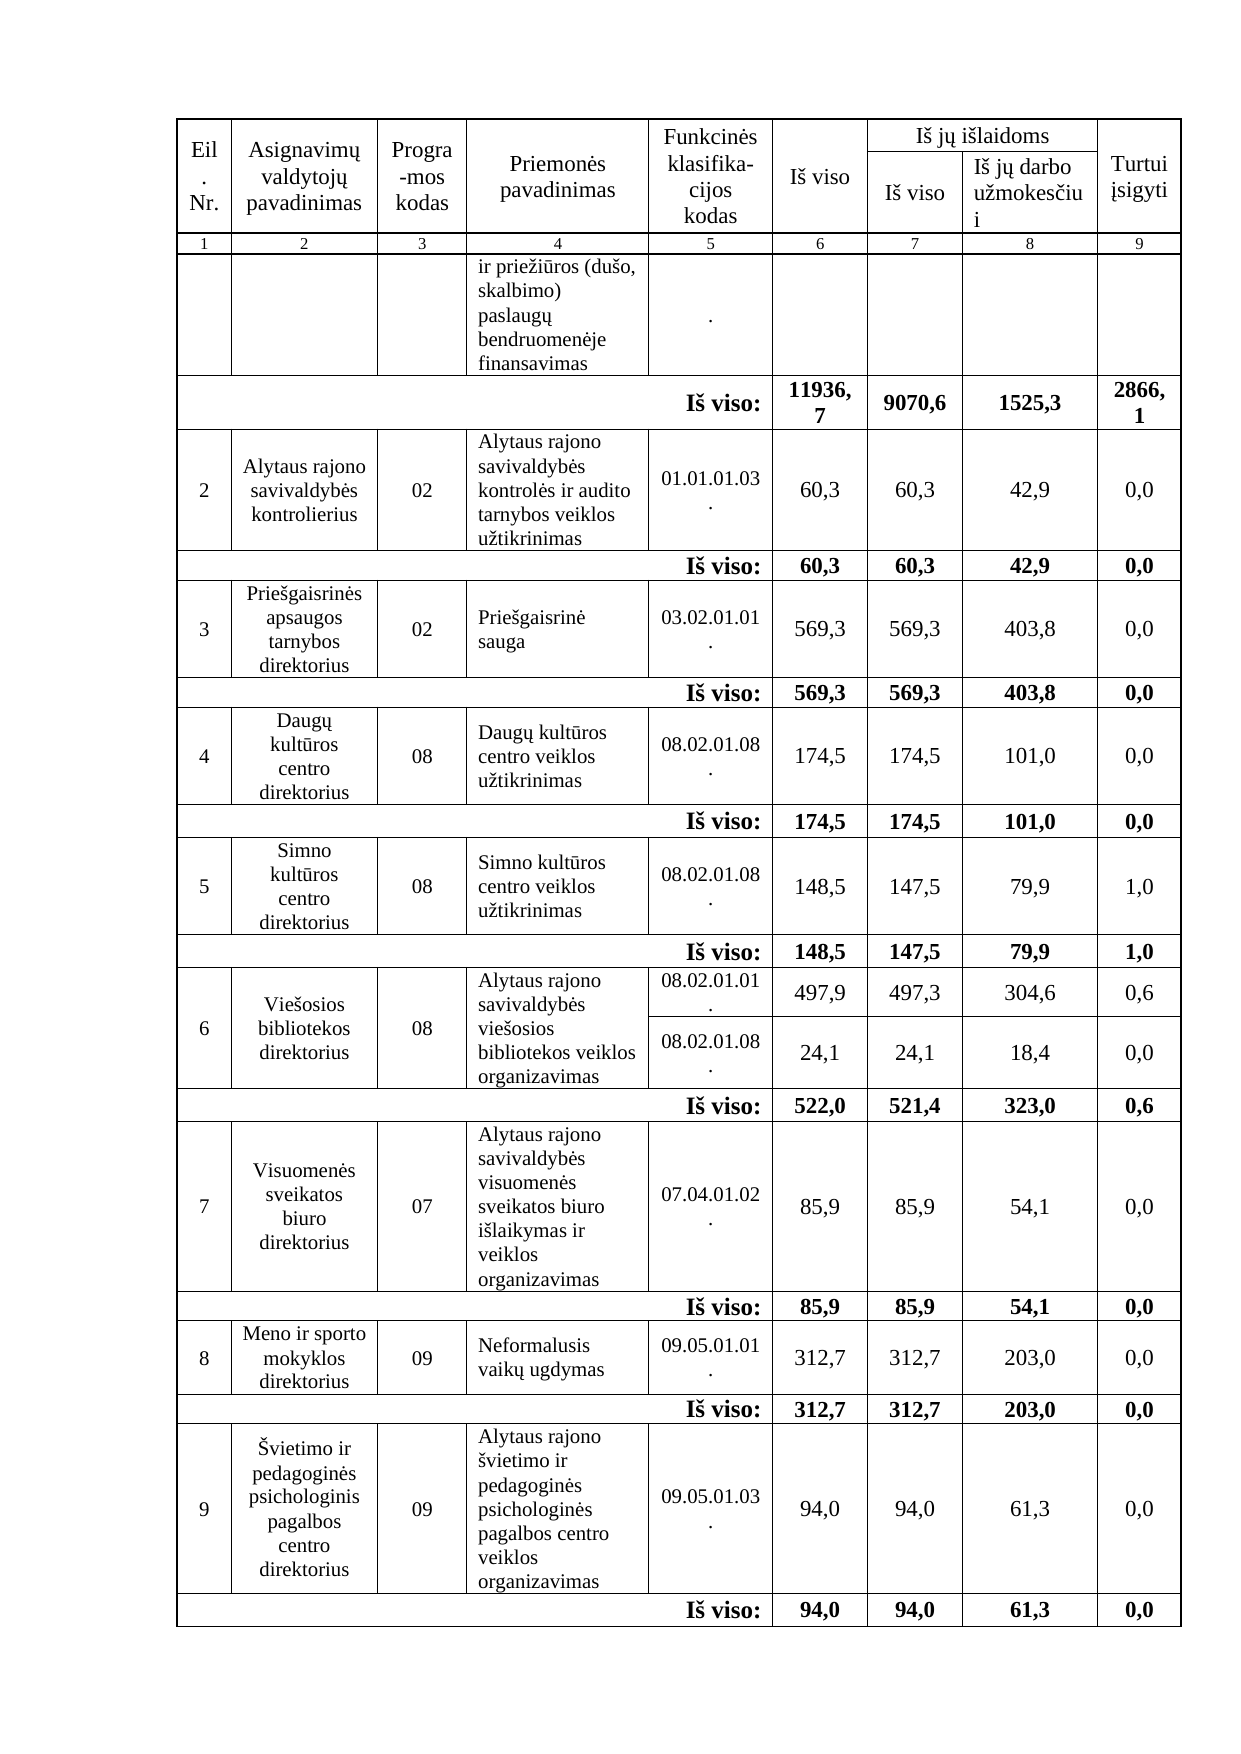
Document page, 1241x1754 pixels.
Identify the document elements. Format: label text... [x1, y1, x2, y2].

table_cell 54,1 [963, 1292, 1097, 1320]
table_cell 147,5 [868, 935, 962, 967]
table_cell 94,0 [773, 1594, 867, 1626]
table_cell 3 [178, 581, 231, 677]
table_cell Iš viso: [178, 1395, 772, 1423]
table_cell 79,9 [963, 838, 1097, 934]
table_header Funkcinės klasifika-cijos kodas [649, 120, 772, 232]
table_cell 0,0 [1098, 1395, 1180, 1423]
table_cell Švietimo ir pedagoginės psichologinis pagalbos centro direktorius [232, 1424, 377, 1593]
table_cell 569,3 [773, 678, 867, 707]
table_cell 9 [1098, 234, 1180, 253]
table_header Iš viso [773, 120, 867, 232]
table_cell 0,0 [1098, 1594, 1180, 1626]
table_cell ir priežiūros (dušo, skalbimo) paslaugų bendruomenėje finansavimas [467, 255, 648, 375]
table_cell 1 [178, 234, 231, 253]
table_cell 1,0 [1098, 935, 1180, 967]
table_cell 203,0 [963, 1321, 1097, 1393]
table_cell 6 [178, 968, 231, 1088]
table_cell 569,3 [868, 581, 962, 677]
table_cell 174,5 [868, 708, 962, 804]
table_cell [178, 255, 231, 375]
table_cell 94,0 [868, 1594, 962, 1626]
table_cell 0,0 [1098, 805, 1180, 837]
table_cell 0,0 [1098, 708, 1180, 804]
table_cell Iš viso [868, 152, 962, 232]
table_cell 01.01.01.03. [649, 430, 772, 550]
table_cell Iš viso: [178, 935, 772, 967]
table_cell 11936,7 [773, 376, 867, 428]
table_cell 0,0 [1098, 1424, 1180, 1593]
table_cell 03.02.01.01. [649, 581, 772, 677]
table_cell 24,1 [868, 1017, 962, 1088]
table_cell 09.05.01.01. [649, 1321, 772, 1393]
table_cell Alytaus rajono savivaldybės kontrolierius [232, 430, 377, 550]
table_cell 6 [773, 234, 867, 253]
table_cell Priešgaisrinės apsaugos tarnybos direktorius [232, 581, 377, 677]
table_cell 7 [868, 234, 962, 253]
table_header Turtui įsigyti [1098, 120, 1180, 232]
table_cell 42,9 [963, 430, 1097, 550]
table_cell [963, 255, 1097, 375]
table_cell 60,3 [868, 430, 962, 550]
table_cell 08.02.01.01. [649, 968, 772, 1016]
table_cell Iš viso: [178, 678, 772, 707]
table_cell [773, 255, 867, 375]
table_cell 94,0 [868, 1424, 962, 1593]
table_cell 24,1 [773, 1017, 867, 1088]
table_cell 9 [178, 1424, 231, 1593]
table_header Eil. Nr. [178, 120, 231, 232]
table_cell 101,0 [963, 805, 1097, 837]
table_cell 8 [178, 1321, 231, 1393]
table_cell 403,8 [963, 678, 1097, 707]
table_cell Daugų kultūros centro direktorius [232, 708, 377, 804]
table_cell 312,7 [868, 1321, 962, 1393]
table_cell 174,5 [773, 708, 867, 804]
table_cell 07.04.01.02. [649, 1122, 772, 1291]
table_cell 08 [378, 968, 466, 1088]
table_cell Simno kultūros centro veiklos užtikrinimas [467, 838, 648, 934]
table_cell Priešgaisrinė sauga [467, 581, 648, 677]
table_cell 7 [178, 1122, 231, 1291]
table_cell Iš viso: [178, 1292, 772, 1320]
table_cell 0,0 [1098, 1122, 1180, 1291]
table_cell 4 [178, 708, 231, 804]
table_cell 4 [467, 234, 648, 253]
table_cell 09 [378, 1424, 466, 1593]
table_cell 1525,3 [963, 376, 1097, 428]
table_cell 60,3 [773, 430, 867, 550]
table_cell 02 [378, 581, 466, 677]
table_cell 85,9 [773, 1122, 867, 1291]
table_cell 0,6 [1098, 1089, 1180, 1121]
table_cell 9070,6 [868, 376, 962, 428]
table_cell 569,3 [868, 678, 962, 707]
table_cell 54,1 [963, 1122, 1097, 1291]
table_cell Iš viso: [178, 376, 772, 428]
table_cell 60,3 [868, 551, 962, 579]
table_cell Simno kultūros centro direktorius [232, 838, 377, 934]
table_cell 0,0 [1098, 1292, 1180, 1320]
table_cell 1,0 [1098, 838, 1180, 934]
table_cell 02 [378, 430, 466, 550]
table_cell 08 [378, 708, 466, 804]
table_cell 174,5 [868, 805, 962, 837]
table_cell 0,0 [1098, 430, 1180, 550]
table_cell Alytaus rajono savivaldybės visuomenės sveikatos biuro išlaikymas ir veiklos organizavimas [467, 1122, 648, 1291]
table_cell 08.02.01.08. [649, 708, 772, 804]
table_cell 0,0 [1098, 551, 1180, 579]
table_cell 323,0 [963, 1089, 1097, 1121]
table_cell [868, 255, 962, 375]
table_cell 8 [963, 234, 1097, 253]
table_cell 61,3 [963, 1594, 1097, 1626]
table_cell 312,7 [773, 1321, 867, 1393]
table_cell 0,0 [1098, 678, 1180, 707]
table_cell 3 [378, 234, 466, 253]
table_cell 60,3 [773, 551, 867, 579]
table_cell 0,0 [1098, 1017, 1180, 1088]
table_cell 0,0 [1098, 581, 1180, 677]
table_header Asignavimų valdytojų pavadinimas [232, 120, 377, 232]
table_cell [232, 255, 377, 375]
table_header Iš jų išlaidoms [868, 120, 1097, 151]
table_cell 18,4 [963, 1017, 1097, 1088]
table_cell Alytaus rajono švietimo ir pedagoginės psichologinės pagalbos centro veiklos organizavimas [467, 1424, 648, 1593]
table_header Progra-mos kodas [378, 120, 466, 232]
table_cell 203,0 [963, 1395, 1097, 1423]
table_cell 61,3 [963, 1424, 1097, 1593]
table_cell 5 [178, 838, 231, 934]
table_cell 42,9 [963, 551, 1097, 579]
table_cell 147,5 [868, 838, 962, 934]
table_cell 2 [178, 430, 231, 550]
table_cell 304,6 [963, 968, 1097, 1016]
table_cell 0,0 [1098, 1321, 1180, 1393]
table_cell Visuomenės sveikatos biuro direktorius [232, 1122, 377, 1291]
table_cell Alytaus rajono savivaldybės viešosios bibliotekos veiklos organizavimas [467, 968, 648, 1088]
table_cell 497,9 [773, 968, 867, 1016]
table_cell 2 [232, 234, 377, 253]
table_cell Iš viso: [178, 1089, 772, 1121]
table_cell 522,0 [773, 1089, 867, 1121]
table_cell Iš jų darbo užmokesčiui [963, 152, 1097, 232]
table_cell 312,7 [773, 1395, 867, 1423]
table_cell 497,3 [868, 968, 962, 1016]
table_cell 174,5 [773, 805, 867, 837]
table_cell 09.05.01.03. [649, 1424, 772, 1593]
table_cell [378, 255, 466, 375]
table_cell 5 [649, 234, 772, 253]
table_cell 09 [378, 1321, 466, 1393]
table_cell 403,8 [963, 581, 1097, 677]
table_cell 312,7 [868, 1395, 962, 1423]
table_cell Iš viso: [178, 551, 772, 579]
table_cell 521,4 [868, 1089, 962, 1121]
table_cell 07 [378, 1122, 466, 1291]
table_cell 85,9 [868, 1122, 962, 1291]
table_cell 148,5 [773, 935, 867, 967]
table_cell 08.02.01.08. [649, 1017, 772, 1088]
table_cell 2866,1 [1098, 376, 1180, 428]
table_cell 08 [378, 838, 466, 934]
table_cell 148,5 [773, 838, 867, 934]
table_cell . [649, 255, 772, 375]
table_cell [1098, 255, 1180, 375]
table_cell Meno ir sporto mokyklos direktorius [232, 1321, 377, 1393]
table_cell 0,6 [1098, 968, 1180, 1016]
table_cell Iš viso: [178, 1594, 772, 1626]
table_cell Daugų kultūros centro veiklos užtikrinimas [467, 708, 648, 804]
table_cell 569,3 [773, 581, 867, 677]
table_cell Viešosios bibliotekos direktorius [232, 968, 377, 1088]
table_cell 85,9 [868, 1292, 962, 1320]
table_cell 101,0 [963, 708, 1097, 804]
table_cell 94,0 [773, 1424, 867, 1593]
table_header Priemonės pavadinimas [467, 120, 648, 232]
table_cell Alytaus rajono savivaldybės kontrolės ir audito tarnybos veiklos užtikrinimas [467, 430, 648, 550]
table_cell 79,9 [963, 935, 1097, 967]
table_cell 85,9 [773, 1292, 867, 1320]
table_cell Neformalusis vaikų ugdymas [467, 1321, 648, 1393]
table_cell 08.02.01.08. [649, 838, 772, 934]
table_cell Iš viso: [178, 805, 772, 837]
